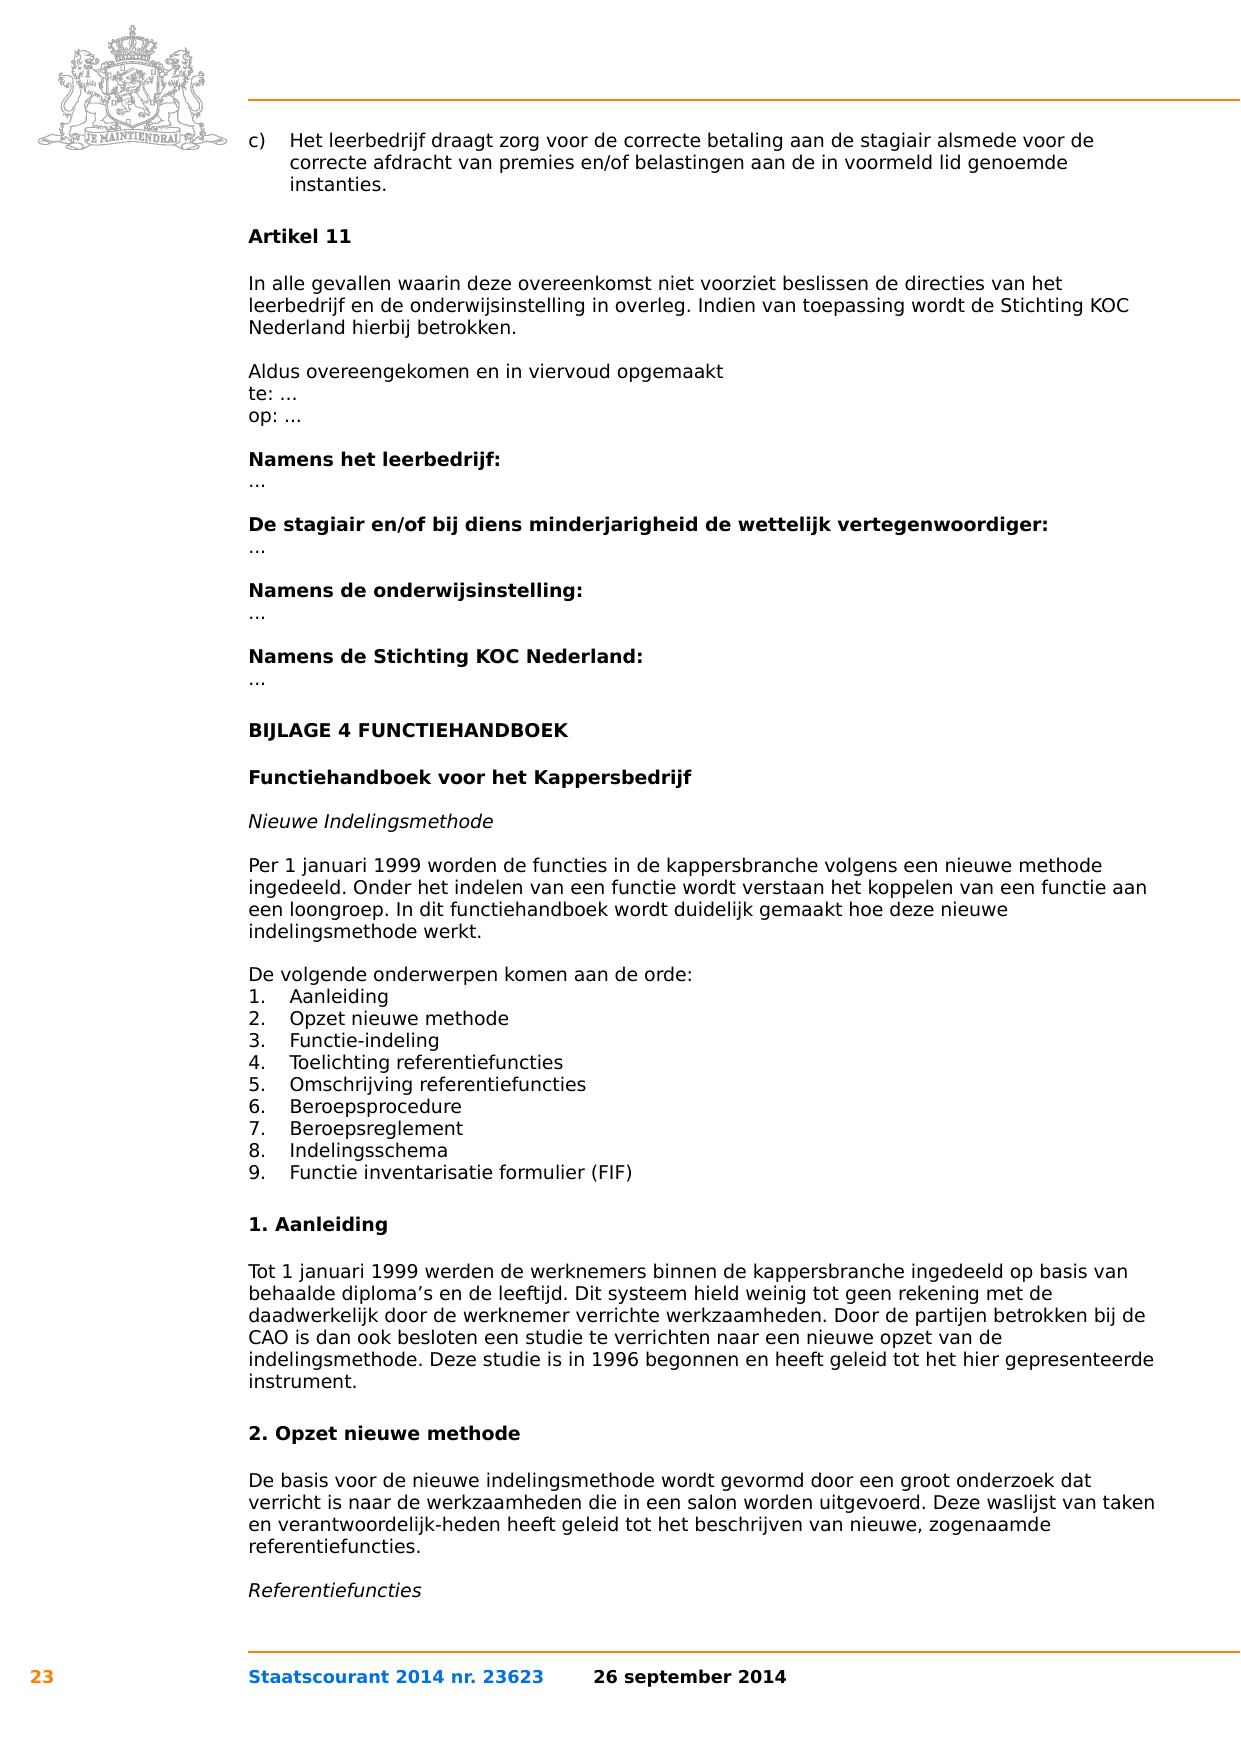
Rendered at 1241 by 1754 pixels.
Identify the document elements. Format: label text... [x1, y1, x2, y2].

text Namens de onderwijsinstelling: [248, 580, 1163, 602]
text Nieuwe Indelingsmethode [248, 811, 1163, 833]
subtitle BIJLAGE 4 FUNCTIEHANDBOEK [248, 720, 1163, 742]
text 7. Beroepsreglement [248, 1118, 1163, 1140]
text Aldus overeengekomen en in viervoud opgemaakt [248, 361, 1163, 383]
text De basis voor de nieuwe indelingsmethode wordt gevormd door een groot onderzoek dat verricht is naar de werkzaamheden die in een salon worden uitgevoerd. Deze waslijst van taken en verantwoordelijk-heden heeft geleid tot het beschrijven van nieuwe, zogenaamde referentiefuncties. [248, 1470, 1163, 1558]
text c) Het leerbedrijf draagt zorg voor de correcte betaling aan de stagiair alsmede voor de correcte afdracht van premies en/of belastingen aan de in voormeld lid genoemde instanties. [248, 130, 1163, 196]
text Namens het leerbedrijf: [248, 448, 1163, 470]
text Namens de Stichting KOC Nederland: [248, 646, 1163, 668]
text 1. Aanleiding [248, 986, 1163, 1008]
text De stagiair en/of bij diens minderjarigheid de wettelijk vertegenwoordiger: [248, 514, 1163, 536]
text ... [248, 668, 1163, 690]
subtitle Artikel 11 [248, 226, 1163, 248]
picture [38, 25, 227, 150]
text te: ... [248, 383, 1163, 404]
text Per 1 januari 1999 worden de functies in de kappersbranche volgens een nieuwe methode ingedeeld. Onder het indelen van een functie wordt verstaan het koppelen van een functie aan een loongroep. In dit functiehandboek wordt duidelijk gemaakt hoe deze nieuwe indelingsmethode werkt. [248, 854, 1163, 942]
text 3. Functie-indeling [248, 1030, 1163, 1052]
text op: ... [248, 404, 1163, 427]
text 2. Opzet nieuwe methode [248, 1008, 1163, 1030]
text In alle gevallen waarin deze overeenkomst niet voorziet beslissen de directies van het leerbedrijf en de onderwijsinstelling in overleg. Indien van toepassing wordt de Stichting KOC Nederland hierbij betrokken. [248, 273, 1163, 339]
text 6. Beroepsprocedure [248, 1096, 1163, 1118]
text ... [248, 602, 1163, 624]
text De volgende onderwerpen komen aan de orde: [248, 964, 1163, 986]
text ... [248, 536, 1163, 558]
text 4. Toelichting referentiefuncties [248, 1052, 1163, 1074]
subtitle 1. Aanleiding [248, 1214, 1163, 1236]
text 9. Functie inventarisatie formulier (FIF) [248, 1162, 1163, 1184]
text Tot 1 januari 1999 werden de werknemers binnen de kappersbranche ingedeeld op basis van behaalde diploma’s en de leeftijd. Dit systeem hield weinig tot geen rekening met de daadwerkelijk door de werknemer verrichte werkzaamheden. Door de partijen betrokken bij de CAO is dan ook besloten een studie te verrichten naar een nieuwe opzet van de indelingsmethode. Deze studie is in 1996 begonnen en heeft geleid tot het hier gepresenteerde instrument. [248, 1261, 1163, 1393]
text Referentiefuncties [248, 1580, 1163, 1602]
text Functiehandboek voor het Kappersbedrijf [248, 767, 1163, 789]
text 8. Indelingsschema [248, 1140, 1163, 1162]
text 5. Omschrijving referentiefuncties [248, 1074, 1163, 1096]
subtitle 2. Opzet nieuwe methode [248, 1423, 1163, 1445]
text ... [248, 470, 1163, 492]
